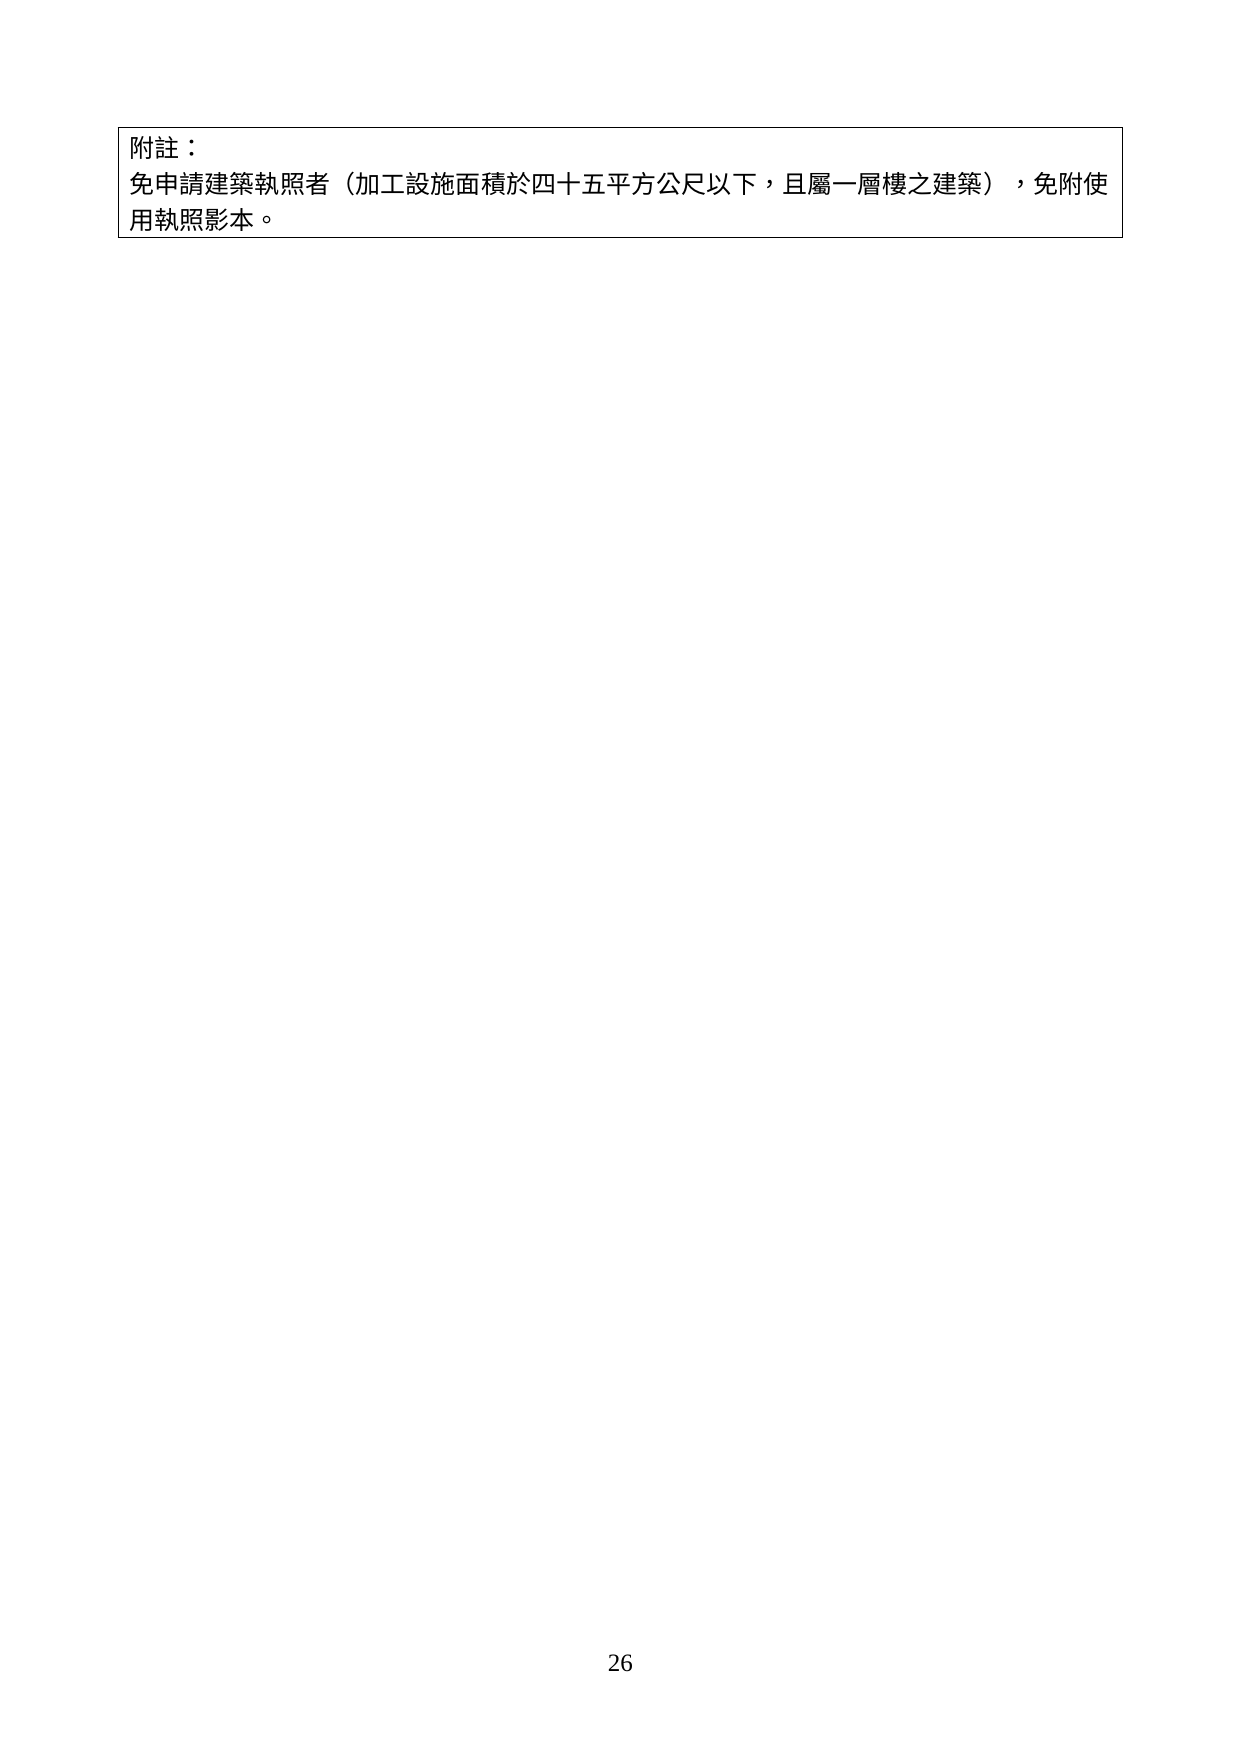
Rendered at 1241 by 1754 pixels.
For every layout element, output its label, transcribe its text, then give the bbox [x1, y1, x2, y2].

table_cell 附註： 免申請建築執照者（加工設施面積於四十五平方公尺以下，且屬一層樓之建築），免附使用執照影本。 [119, 128, 1122, 237]
